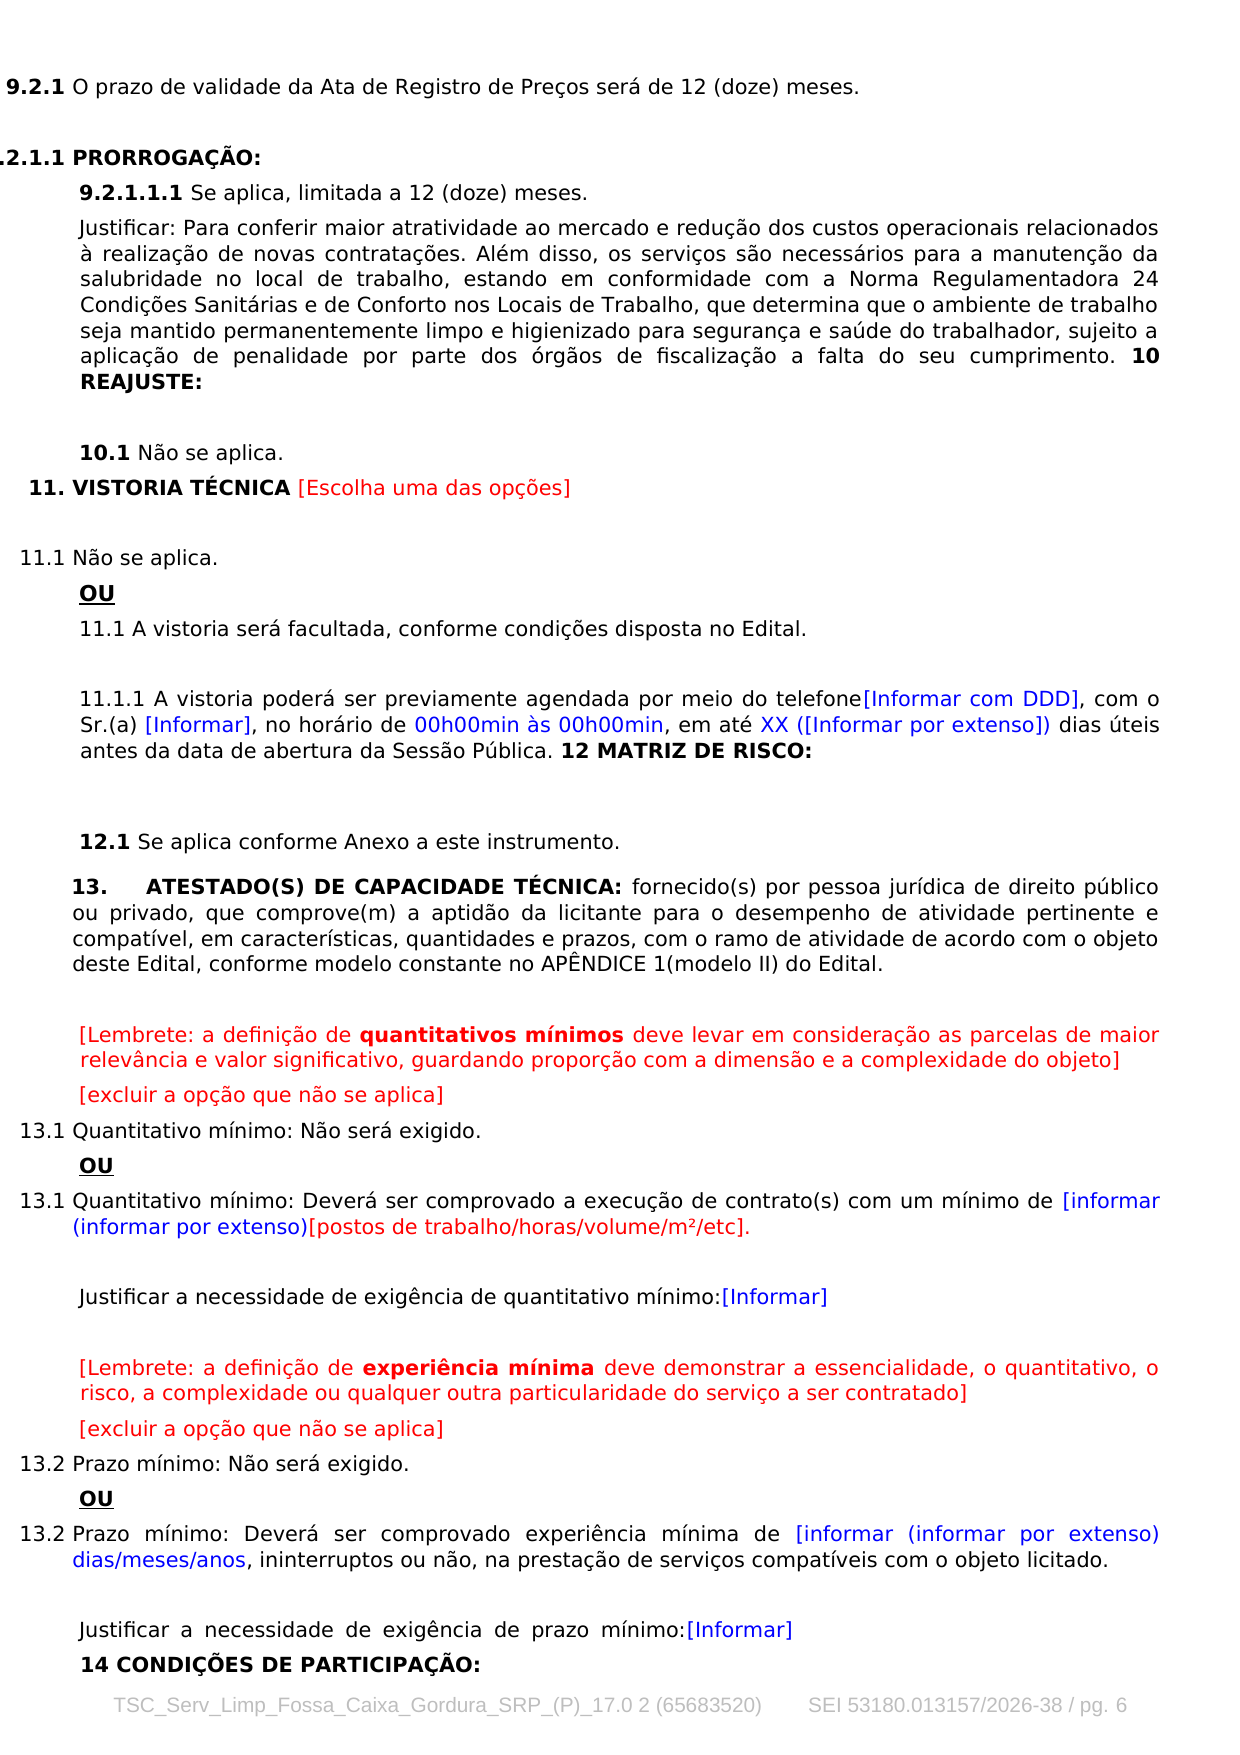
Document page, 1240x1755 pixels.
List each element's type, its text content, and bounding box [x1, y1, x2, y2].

text OU [79, 1487, 1167, 1511]
text OU [79, 1154, 1167, 1178]
text 9.2.1.1.1 Se aplica, limitada a 12 (doze) meses. [79, 181, 1160, 205]
list Quantitativo mínimo: Deverá ser comprovado a execução de contrato(s) com um mínimo de [informar (informar por extenso)[postos de trabalho/horas/volume/m²/etc]. [19, 1189, 1160, 1239]
list Prazo mínimo: Não será exigido. [19, 1452, 1160, 1476]
text 11.1.1 A vistoria poderá ser previamente agendada por meio do telefone[Informar com DDD], com o Sr.(a) [Informar], no horário de 00h00min às 00h00min, em até XX ([Informar por extenso]) dias úteis antes da data de abertura da Sessão Pública. 12 MATRIZ DE RISCO: [79, 687, 1160, 763]
text [excluir a opção que não se aplica] [79, 1083, 1160, 1108]
list VISTORIA TÉCNICA [Escolha uma das opções] [28, 476, 1160, 500]
text Justificar: Para conferir maior atratividade ao mercado e redução dos custos operacionais relacionados à realização de novas contratações. Além disso, os serviços são necessários para a manutenção da salubridade no local de trabalho, estando em conformidade com a Norma Regulamentadora 24 Condições Sanitárias e de Conforto nos Locais de Trabalho, que determina que o ambiente de trabalho seja mantido permanentemente limpo e higienizado para segurança e saúde do trabalhador, sujeito a aplicação de penalidade por parte dos órgãos de fiscalização a falta do seu cumprimento. 10 REAJUSTE: [79, 216, 1160, 394]
list ATESTADO(S) DE CAPACIDADE TÉCNICA: fornecido(s) por pessoa jurídica de direito público ou privado, que comprove(m) a aptidão da licitante para o desempenho de atividade pertinente e compatível, em características, quantidades e prazos, com o ramo de atividade de acordo com o objeto deste Edital, conforme modelo constante no APÊNDICE 1(modelo II) do Edital. [71, 875, 1160, 977]
text Justificar a necessidade de exigência de prazo mínimo:[Informar] 14 CONDIÇÕES DE PARTICIPAÇÃO: [79, 1618, 792, 1678]
list Não se aplica. [19, 546, 1160, 571]
text [Lembrete: a definição de quantitativos mínimos deve levar em consideração as parcelas de maior relevância e valor significativo, guardando proporção com a dimensão e a complexidade do objeto] [79, 1023, 1160, 1073]
text OU [79, 582, 1167, 607]
text Justificar a necessidade de exigência de quantitativo mínimo:[Informar] [79, 1285, 1160, 1309]
text [Lembrete: a definição de experiência mínima deve demonstrar a essencialidade, o quantitativo, o risco, a complexidade ou qualquer outra particularidade do serviço a ser contratado] [79, 1356, 1160, 1406]
text 10.1 Não se aplica. [79, 441, 1160, 465]
list O prazo de validade da Ata de Registro de Preços será de 12 (doze) meses. [6, 75, 1160, 99]
list Prazo mínimo: Deverá ser comprovado experiência mínima de [informar (informar por extenso) dias/meses/anos, ininterruptos ou não, na prestação de serviços compatíveis com o objeto licitado. [19, 1522, 1160, 1572]
list Quantitativo mínimo: Não será exigido. [19, 1119, 1160, 1143]
list PRORROGAÇÃO: [0, 146, 1160, 170]
text 12.1 Se aplica conforme Anexo a este instrumento. [79, 830, 1160, 854]
text [excluir a opção que não se aplica] [79, 1417, 1160, 1441]
text 11.1 A vistoria será facultada, conforme condições disposta no Edital. [79, 617, 1160, 641]
